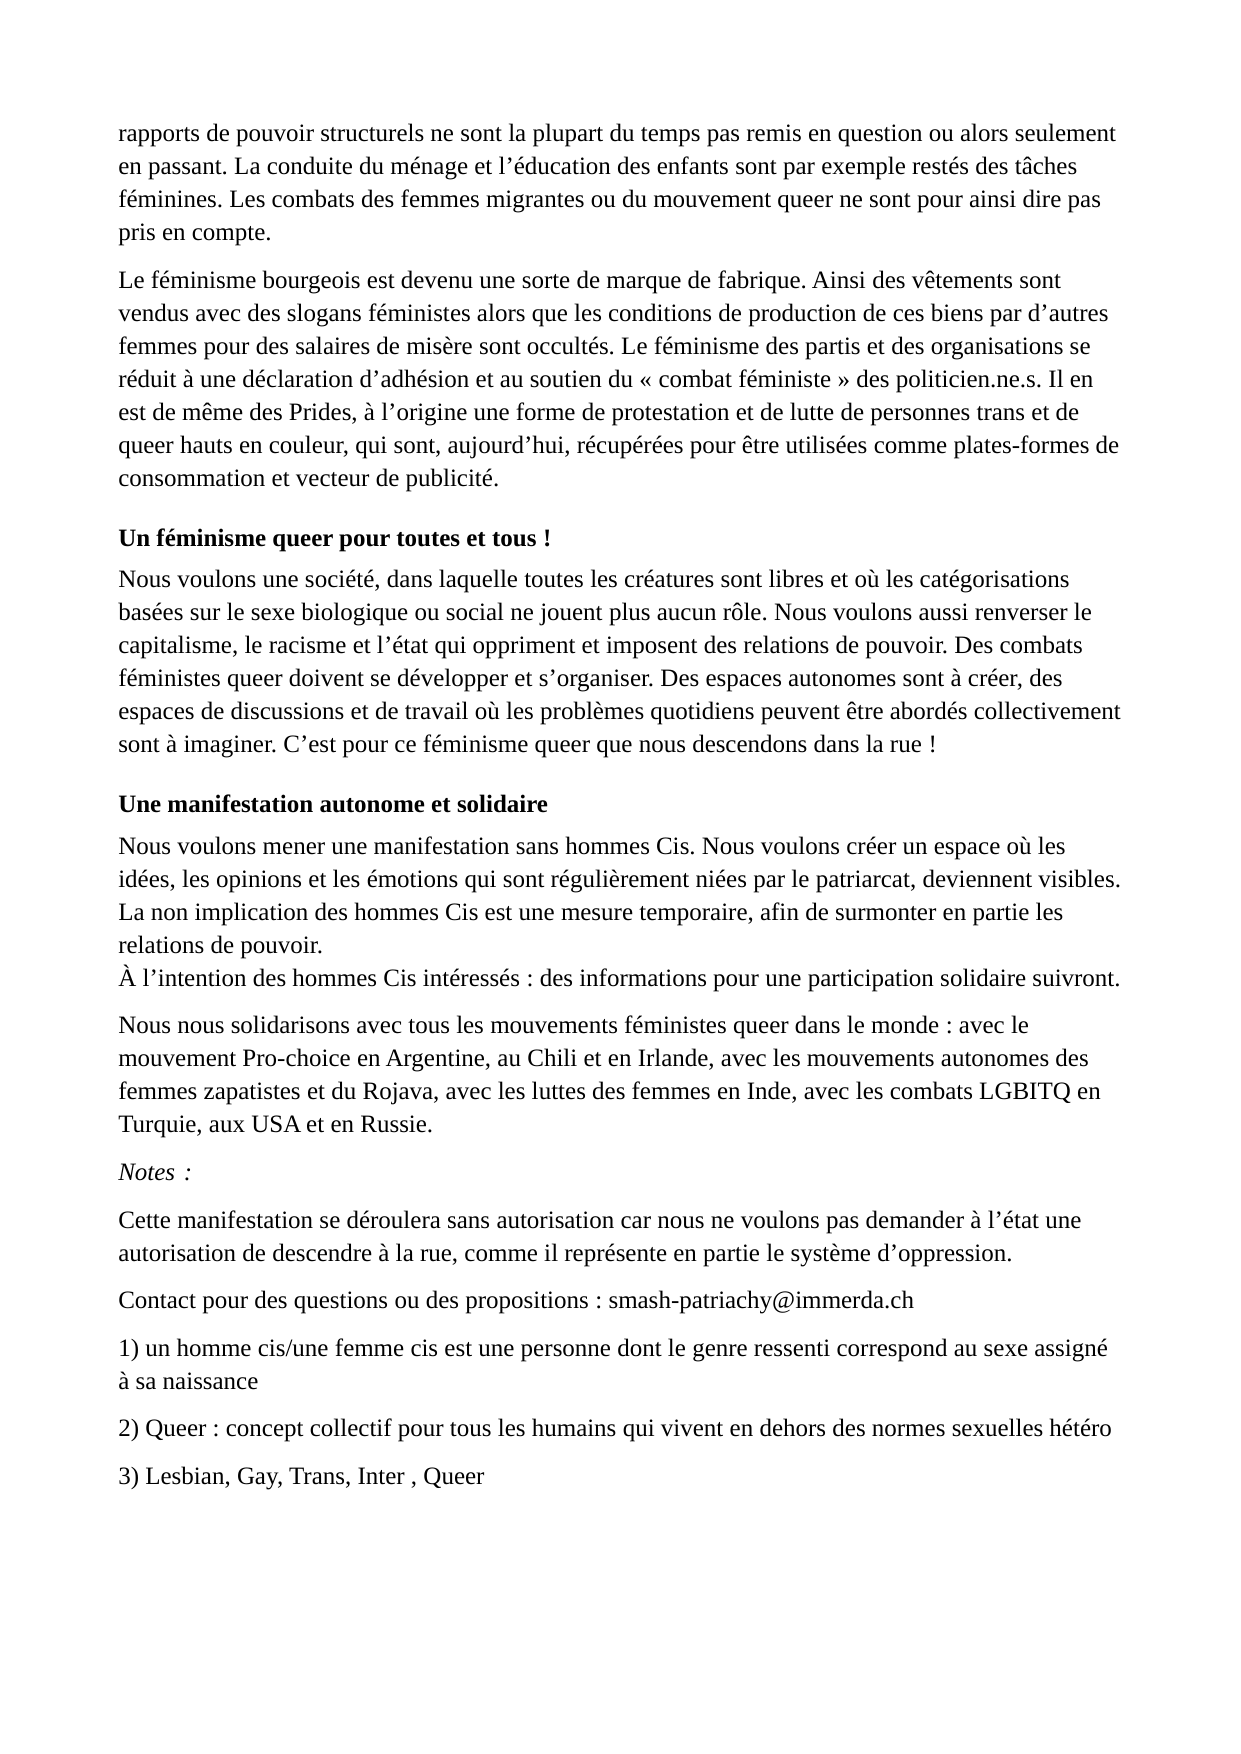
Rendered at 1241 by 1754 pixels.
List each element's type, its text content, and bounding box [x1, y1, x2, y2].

text Cette manifestation se déroulera sans autorisation car nous ne voulons pas demander à l’état une autorisation de descendre à la rue, comme il représente en partie le système d’oppression. [118, 1205, 1122, 1266]
text Nous nous solidarisons avec tous les mouvements féministes queer dans le monde : avec le mouvement Pro-choice en Argentine, au Chili et en Irlande, avec les mouvements autonomes des femmes zapatistes et du Rojava, avec les luttes des femmes en Inde, avec les combats LGBITQ en Turquie, aux USA et en Russie. [118, 1010, 1122, 1138]
text 2) Queer : concept collectif pour tous les humains qui vivent en dehors des normes sexuelles hétéro [118, 1413, 1122, 1442]
text 3) Lesbian, Gay, Trans, Inter , Queer [118, 1461, 1122, 1490]
text Nous voulons mener une manifestation sans hommes Cis. Nous voulons créer un espace où les idées, les opinions et les émotions qui sont régulièrement niées par le patriarcat, deviennent visibles. La non implication des hommes Cis est une mesure temporaire, afin de surmonter en partie les relations de pouvoir. À l’intention des hommes Cis intéressés : des informations pour une participation solidaire suivront. [118, 831, 1122, 992]
subtitle Un féminisme queer pour toutes et tous ! [118, 523, 1122, 552]
text rapports de pouvoir structurels ne sont la plupart du temps pas remis en question ou alors seulement en passant. La conduite du ménage et l’éducation des enfants sont par exemple restés des tâches féminines. Les combats des femmes migrantes ou du mouvement queer ne sont pour ainsi dire pas pris en compte. [118, 118, 1122, 246]
text 1) un homme cis/une femme cis est une personne dont le genre ressenti correspond au sexe assigné à sa naissance [118, 1333, 1122, 1395]
subtitle Une manifestation autonome et solidaire [118, 789, 1122, 818]
text Notes : [118, 1157, 1122, 1186]
text Contact pour des questions ou des propositions : smash-patriachy@immerda.ch [118, 1285, 1122, 1314]
text Le féminisme bourgeois est devenu une sorte de marque de fabrique. Ainsi des vêtements sont vendus avec des slogans féministes alors que les conditions de production de ces biens par d’autres femmes pour des salaires de misère sont occultés. Le féminisme des partis et des organisations se réduit à une déclaration d’adhésion et au soutien du « combat féministe » des politicien.ne.s. Il en est de même des Prides, à l’origine une forme de protestation et de lutte de personnes trans et de queer hauts en couleur, qui sont, aujourd’hui, récupérées pour être utilisées comme plates-formes de consommation et vecteur de publicité. [118, 265, 1122, 492]
text Nous voulons une société, dans laquelle toutes les créatures sont libres et où les catégorisations basées sur le sexe biologique ou social ne jouent plus aucun rôle. Nous voulons aussi renverser le capitalisme, le racisme et l’état qui oppriment et imposent des relations de pouvoir. Des combats féministes queer doivent se développer et s’organiser. Des espaces autonomes sont à créer, des espaces de discussions et de travail où les problèmes quotidiens peuvent être abordés collectivement sont à imaginer. C’est pour ce féminisme queer que nous descendons dans la rue ! [118, 564, 1122, 758]
